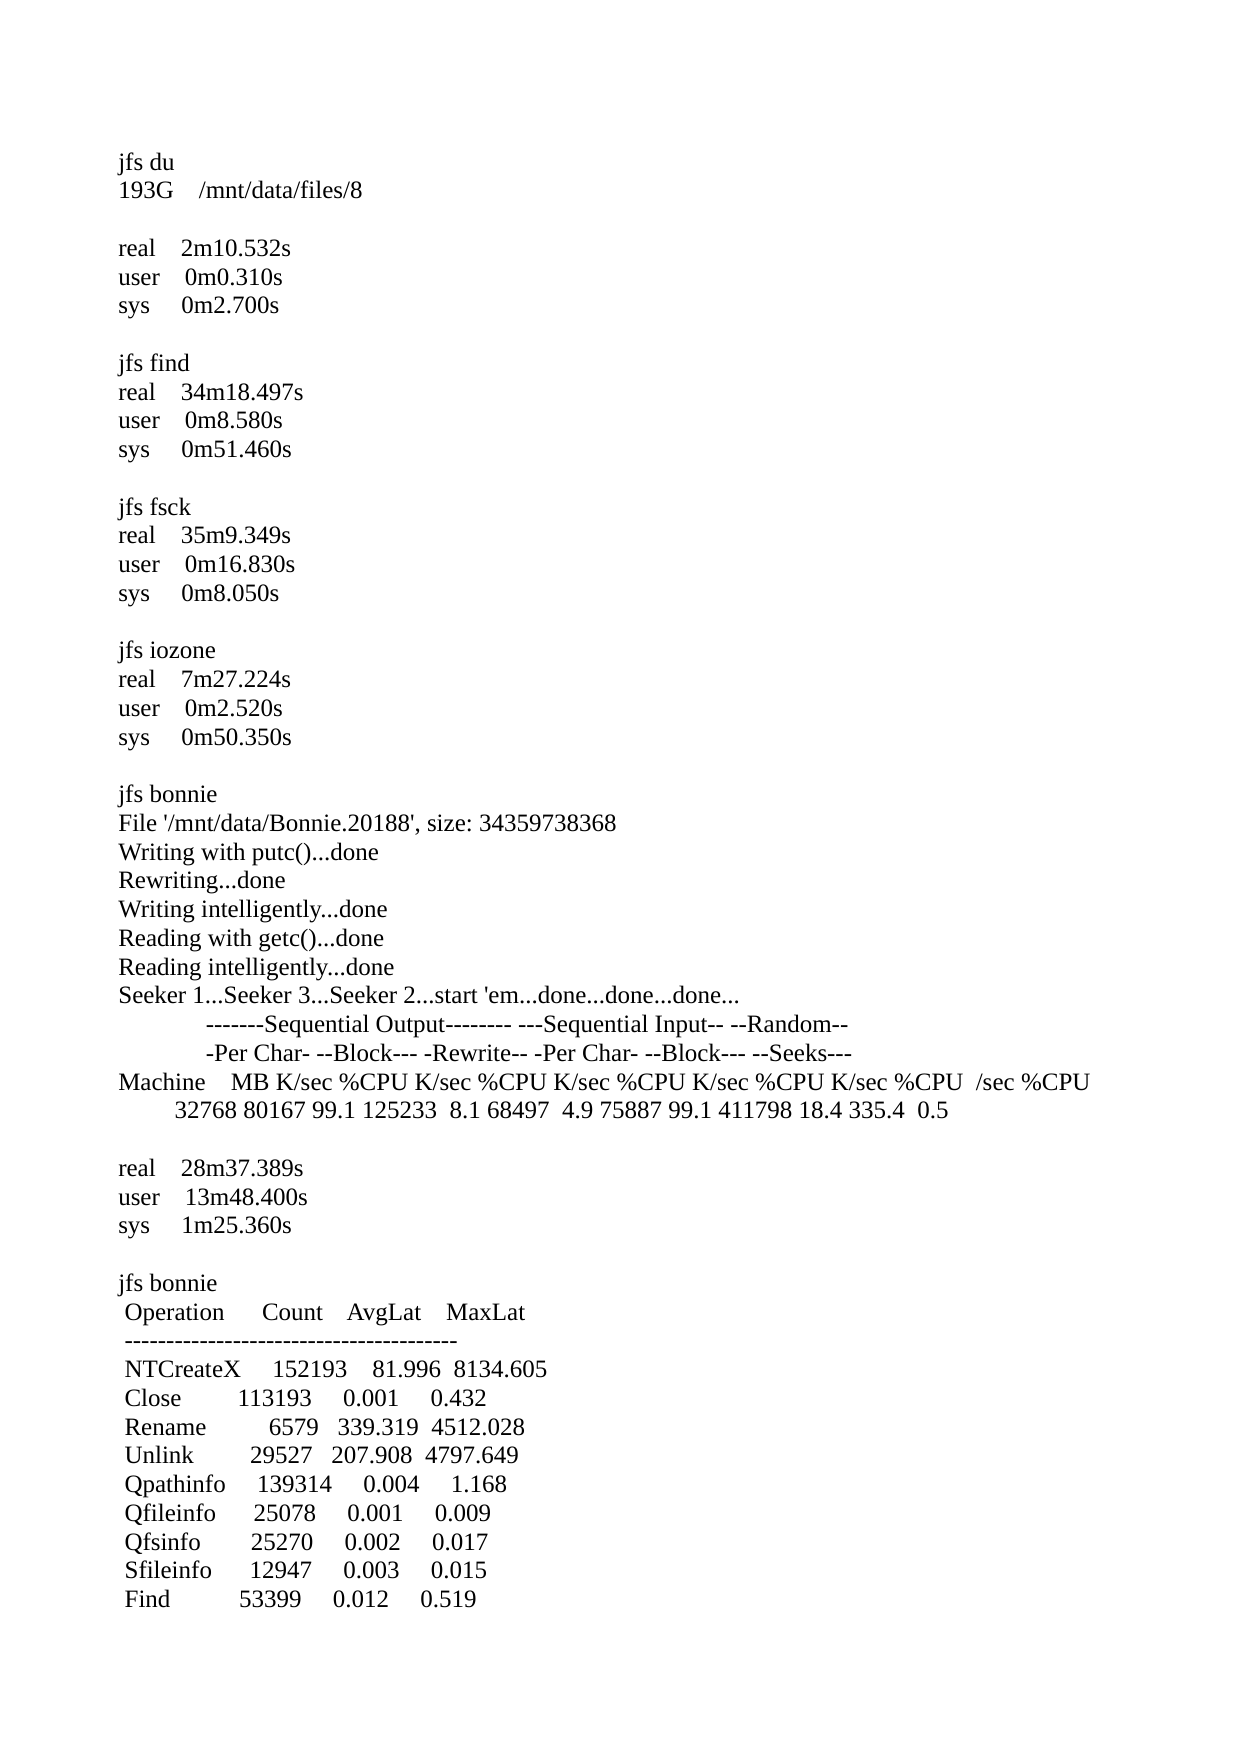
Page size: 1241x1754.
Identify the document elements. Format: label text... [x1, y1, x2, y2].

text Writing with putc()...done [118, 837, 1122, 866]
text sys 0m51.460s [118, 434, 1122, 463]
text Writing intelligently...done [118, 894, 1122, 923]
text Machine MB K/sec %CPU K/sec %CPU K/sec %CPU K/sec %CPU K/sec %CPU /sec %CPU [118, 1067, 1122, 1096]
text Operation Count AvgLat MaxLat [118, 1297, 1122, 1326]
text sys 0m2.700s [118, 291, 1122, 319]
text Qfileinfo 25078 0.001 0.009 [118, 1498, 1122, 1527]
text jfs du [118, 147, 1122, 176]
text jfs find [118, 348, 1122, 377]
text real 28m37.389s [118, 1153, 1122, 1182]
text Unlink 29527 207.908 4797.649 [118, 1441, 1122, 1469]
text File '/mnt/data/Bonnie.20188', size: 34359738368 [118, 808, 1122, 837]
text user 0m16.830s [118, 549, 1122, 578]
text real 7m27.224s [118, 664, 1122, 693]
text user 13m48.400s [118, 1182, 1122, 1211]
text 193G /mnt/data/files/8 [118, 176, 1122, 204]
text Rewriting...done [118, 866, 1122, 894]
text real 34m18.497s [118, 377, 1122, 406]
text ---------------------------------------- [118, 1326, 1122, 1354]
text sys 0m8.050s [118, 578, 1122, 607]
text Rename 6579 339.319 4512.028 [118, 1412, 1122, 1441]
text -Per Char- --Block--- -Rewrite-- -Per Char- --Block--- --Seeks--- [118, 1038, 1122, 1067]
text real 35m9.349s [118, 521, 1122, 549]
text jfs iozone [118, 636, 1122, 664]
text sys 1m25.360s [118, 1211, 1122, 1239]
text Seeker 1...Seeker 3...Seeker 2...start 'em...done...done...done... [118, 981, 1122, 1009]
text NTCreateX 152193 81.996 8134.605 [118, 1354, 1122, 1383]
text 32768 80167 99.1 125233 8.1 68497 4.9 75887 99.1 411798 18.4 335.4 0.5 [118, 1096, 1122, 1124]
text sys 0m50.350s [118, 722, 1122, 751]
text Close 113193 0.001 0.432 [118, 1383, 1122, 1412]
text -------Sequential Output-------- ---Sequential Input-- --Random-- [118, 1009, 1122, 1038]
text user 0m2.520s [118, 693, 1122, 722]
text Find 53399 0.012 0.519 [118, 1584, 1122, 1613]
text jfs bonnie [118, 779, 1122, 808]
text Qpathinfo 139314 0.004 1.168 [118, 1469, 1122, 1498]
text real 2m10.532s [118, 233, 1122, 262]
text Qfsinfo 25270 0.002 0.017 [118, 1527, 1122, 1556]
text Sfileinfo 12947 0.003 0.015 [118, 1556, 1122, 1584]
text Reading with getc()...done [118, 923, 1122, 952]
text jfs fsck [118, 492, 1122, 521]
text jfs bonnie [118, 1268, 1122, 1297]
text user 0m0.310s [118, 262, 1122, 291]
text Reading intelligently...done [118, 952, 1122, 981]
text user 0m8.580s [118, 406, 1122, 434]
